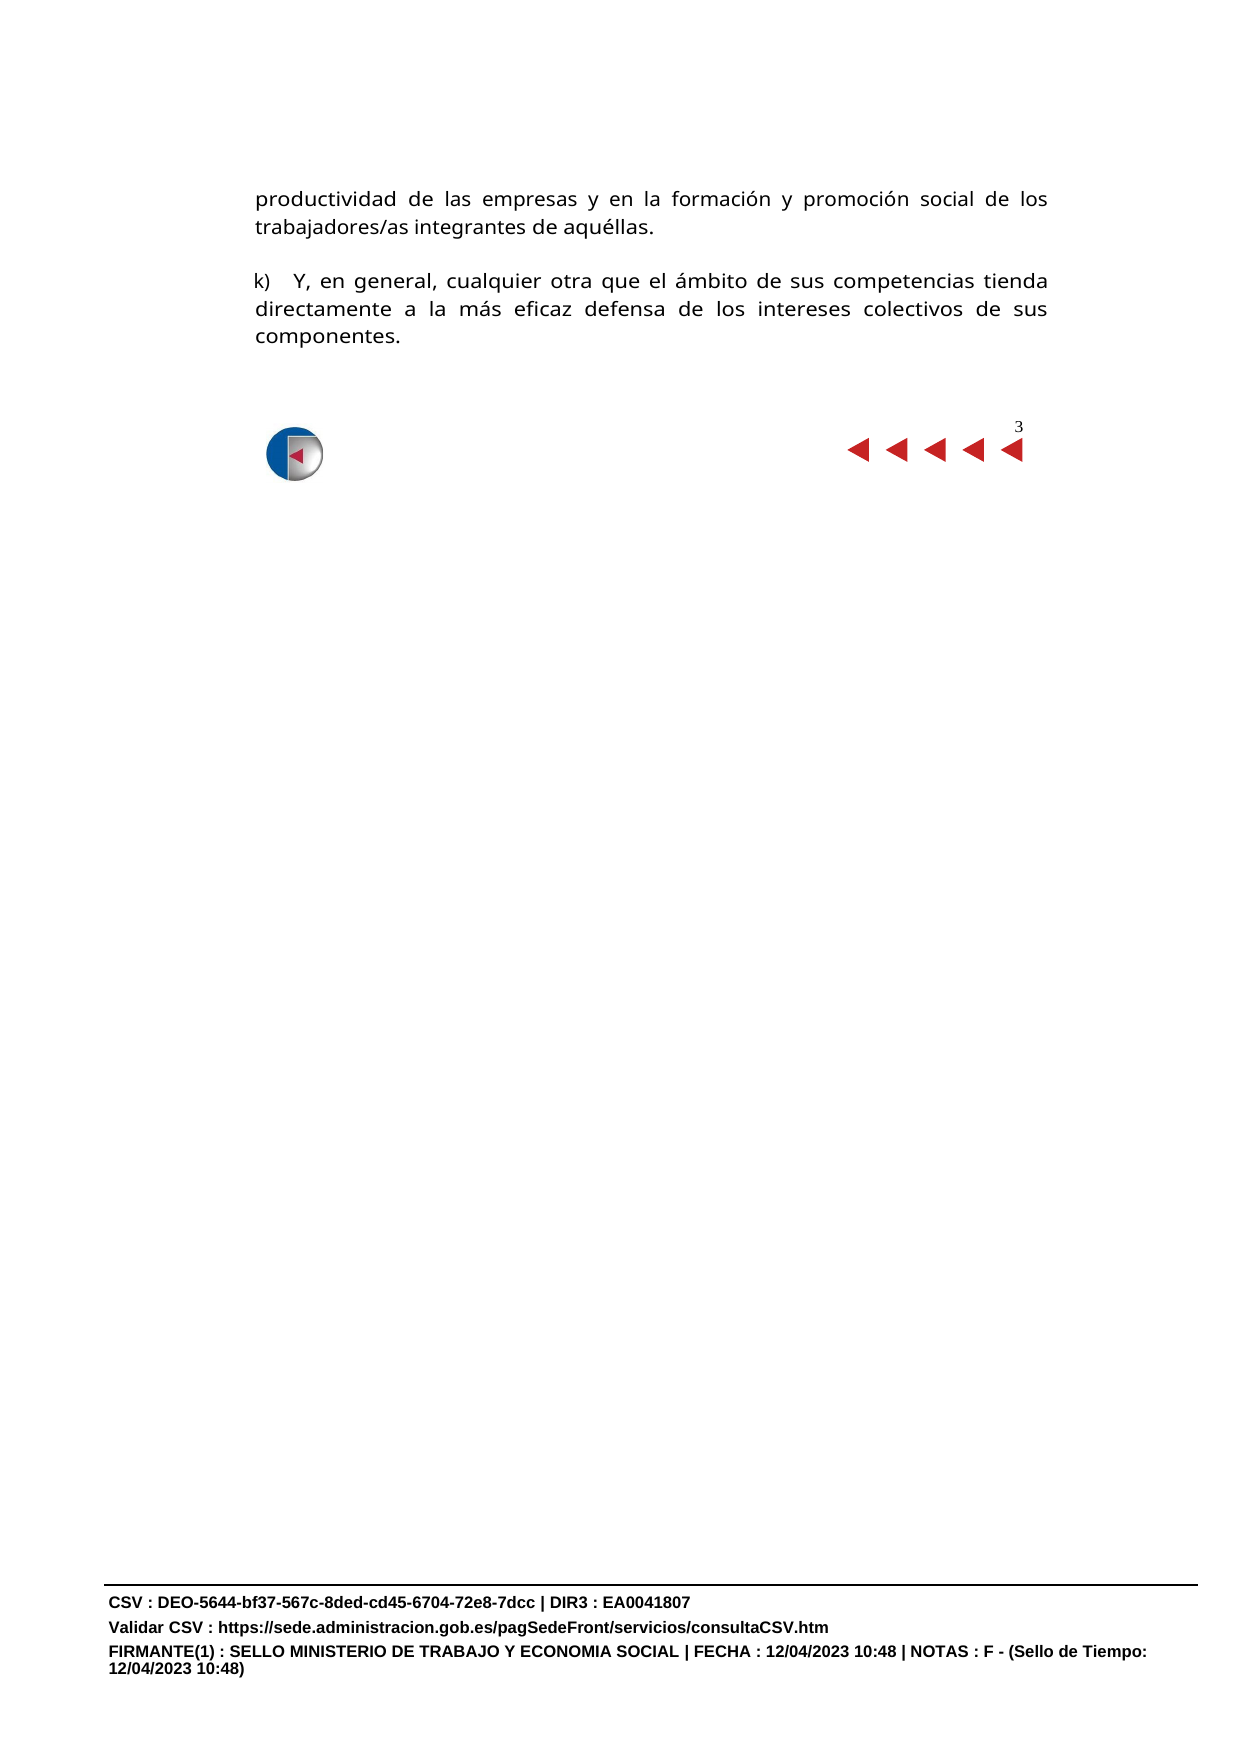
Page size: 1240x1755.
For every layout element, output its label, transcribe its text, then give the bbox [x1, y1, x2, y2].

list Y, en general, cualquier otra que el ámbito de sus competencias tienda directamente a la más eficaz defensa de los intereses colectivos de sus componentes. [253, 268, 1048, 349]
text 3 [169, 416, 1023, 436]
list productividad de las empresas y en la formación y promoción social de los trabajadores/as integrantes de aquéllas. [253, 186, 1048, 240]
